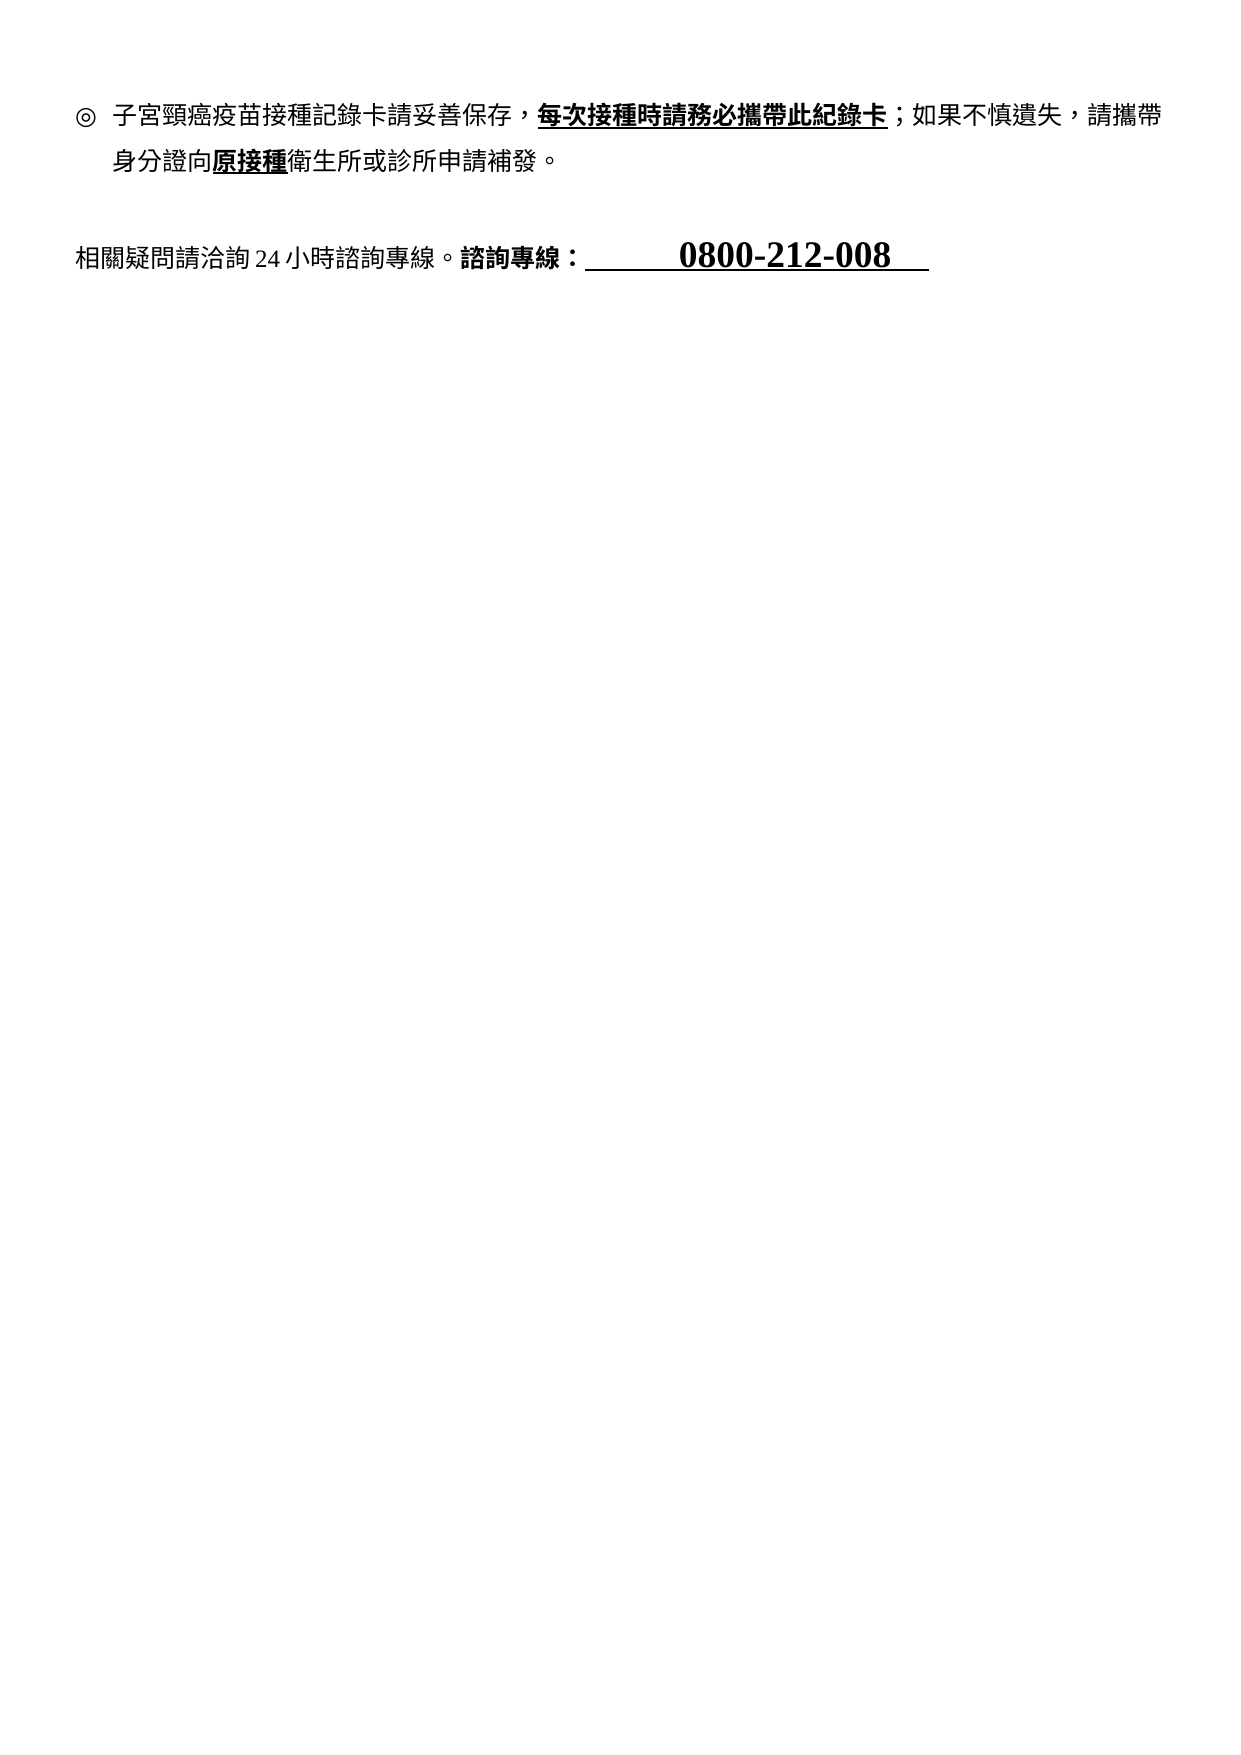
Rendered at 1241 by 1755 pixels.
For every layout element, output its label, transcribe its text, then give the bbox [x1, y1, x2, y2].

list 子宮頸癌疫苗接種記錄卡請妥善保存，每次接種時請務必攜帶此紀錄卡；如果不慎遺失，請攜帶身分證向原接種衛生所或診所申請補發。 [75, 96, 1165, 177]
text 相關疑問請洽詢24小時諮詢專線。諮詢專線： 0800-212-008 [75, 224, 1165, 278]
